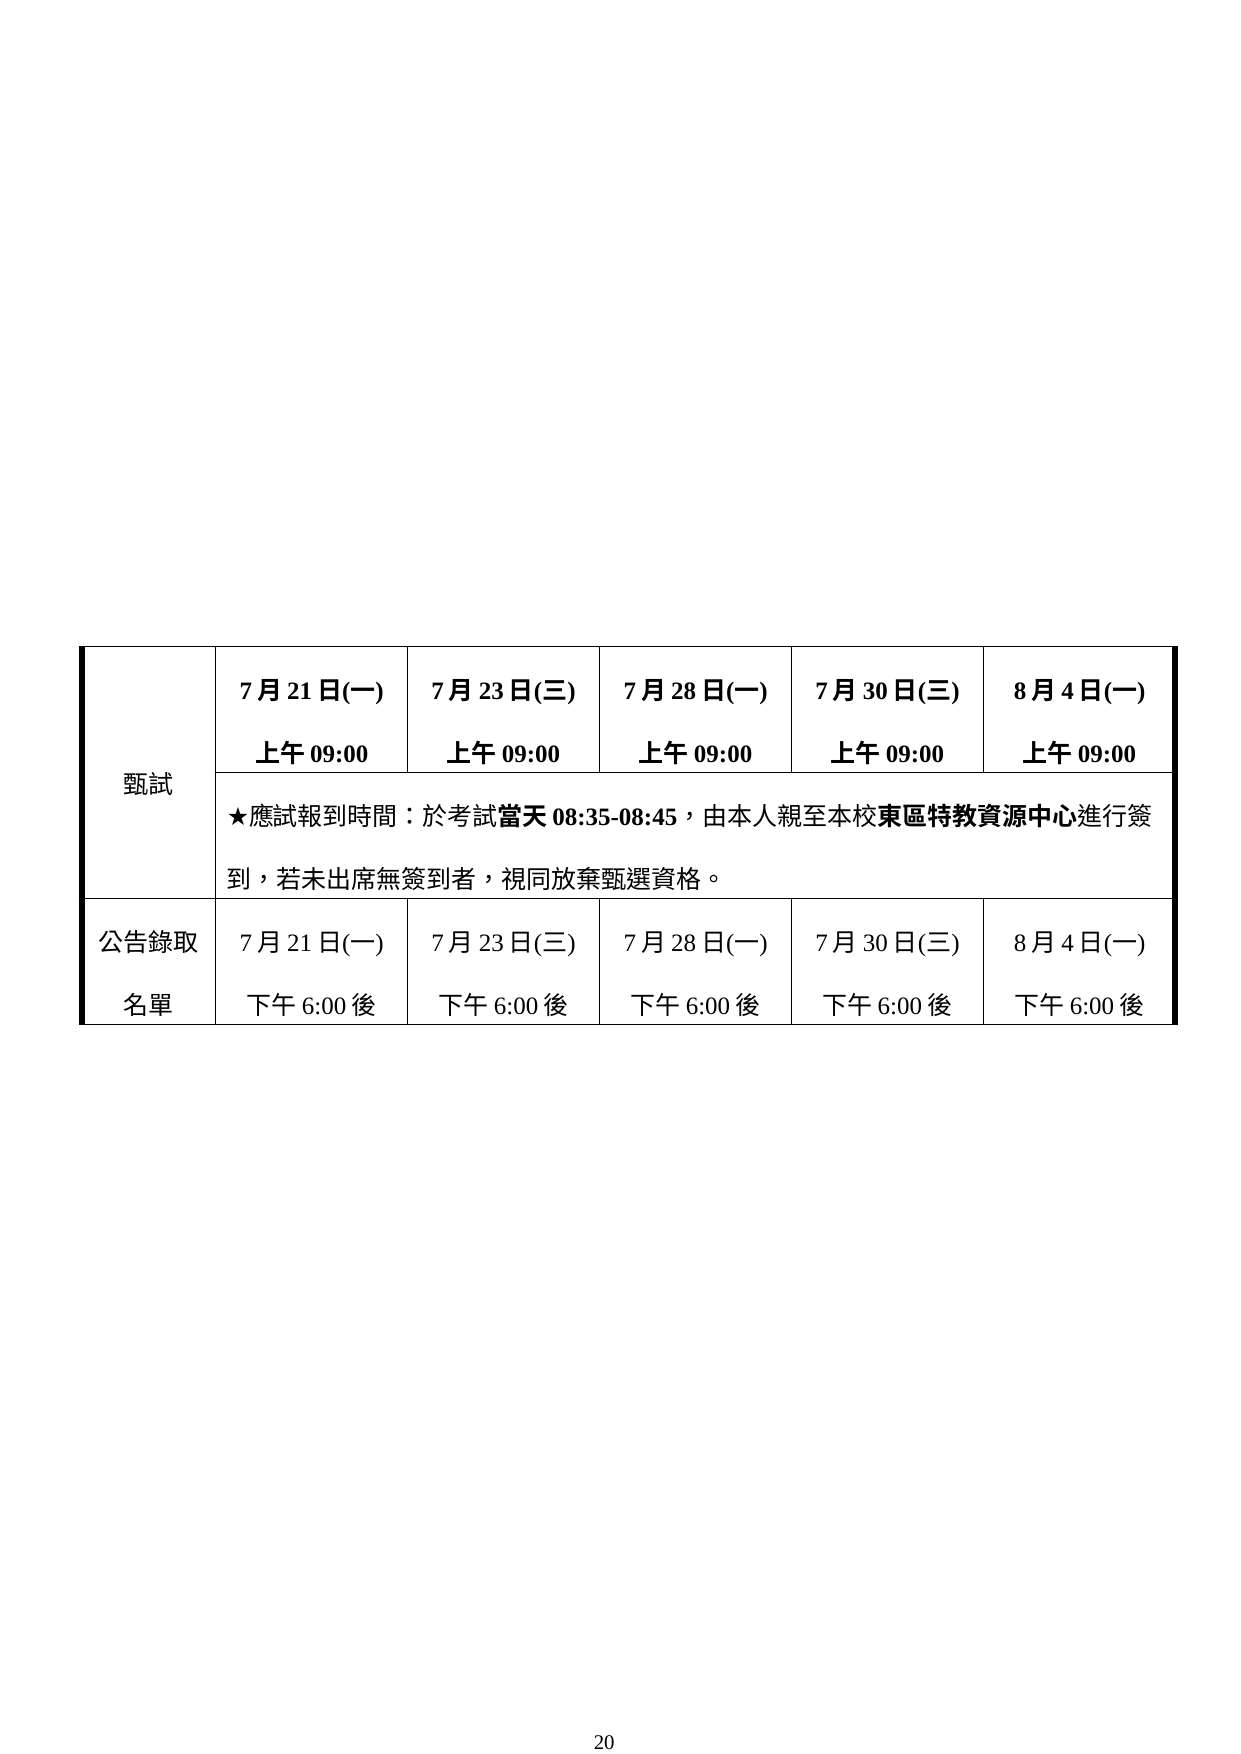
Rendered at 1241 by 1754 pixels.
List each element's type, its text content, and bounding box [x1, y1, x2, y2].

table_cell 7月23日(三) 上午09:00 [408, 647, 599, 772]
table_cell 7月28日(一) 上午09:00 [600, 647, 791, 772]
table_cell 公告錄取名單 [85, 899, 215, 1024]
table_cell 7月30日(三) 下午6:00後 [792, 899, 983, 1024]
table_cell 甄試 [85, 647, 215, 898]
table_cell 7月28日(一) 下午6:00後 [600, 899, 791, 1024]
table_cell ★應試報到時間：於考試當天08:35-08:45，由本人親至本校東區特教資源中心進行簽到，若未出席無簽到者，視同放棄甄選資格。 [216, 773, 1172, 898]
table_cell 8月4日(一) 上午09:00 [984, 647, 1172, 772]
table_cell 7月30日(三) 上午09:00 [792, 647, 983, 772]
table_cell 8月4日(一) 下午6:00後 [984, 899, 1172, 1024]
table_cell 7月23日(三) 下午6:00後 [408, 899, 599, 1024]
table_cell 7月21日(一) 上午09:00 [216, 647, 407, 772]
table_cell 7月21日(一) 下午6:00後 [216, 899, 407, 1024]
